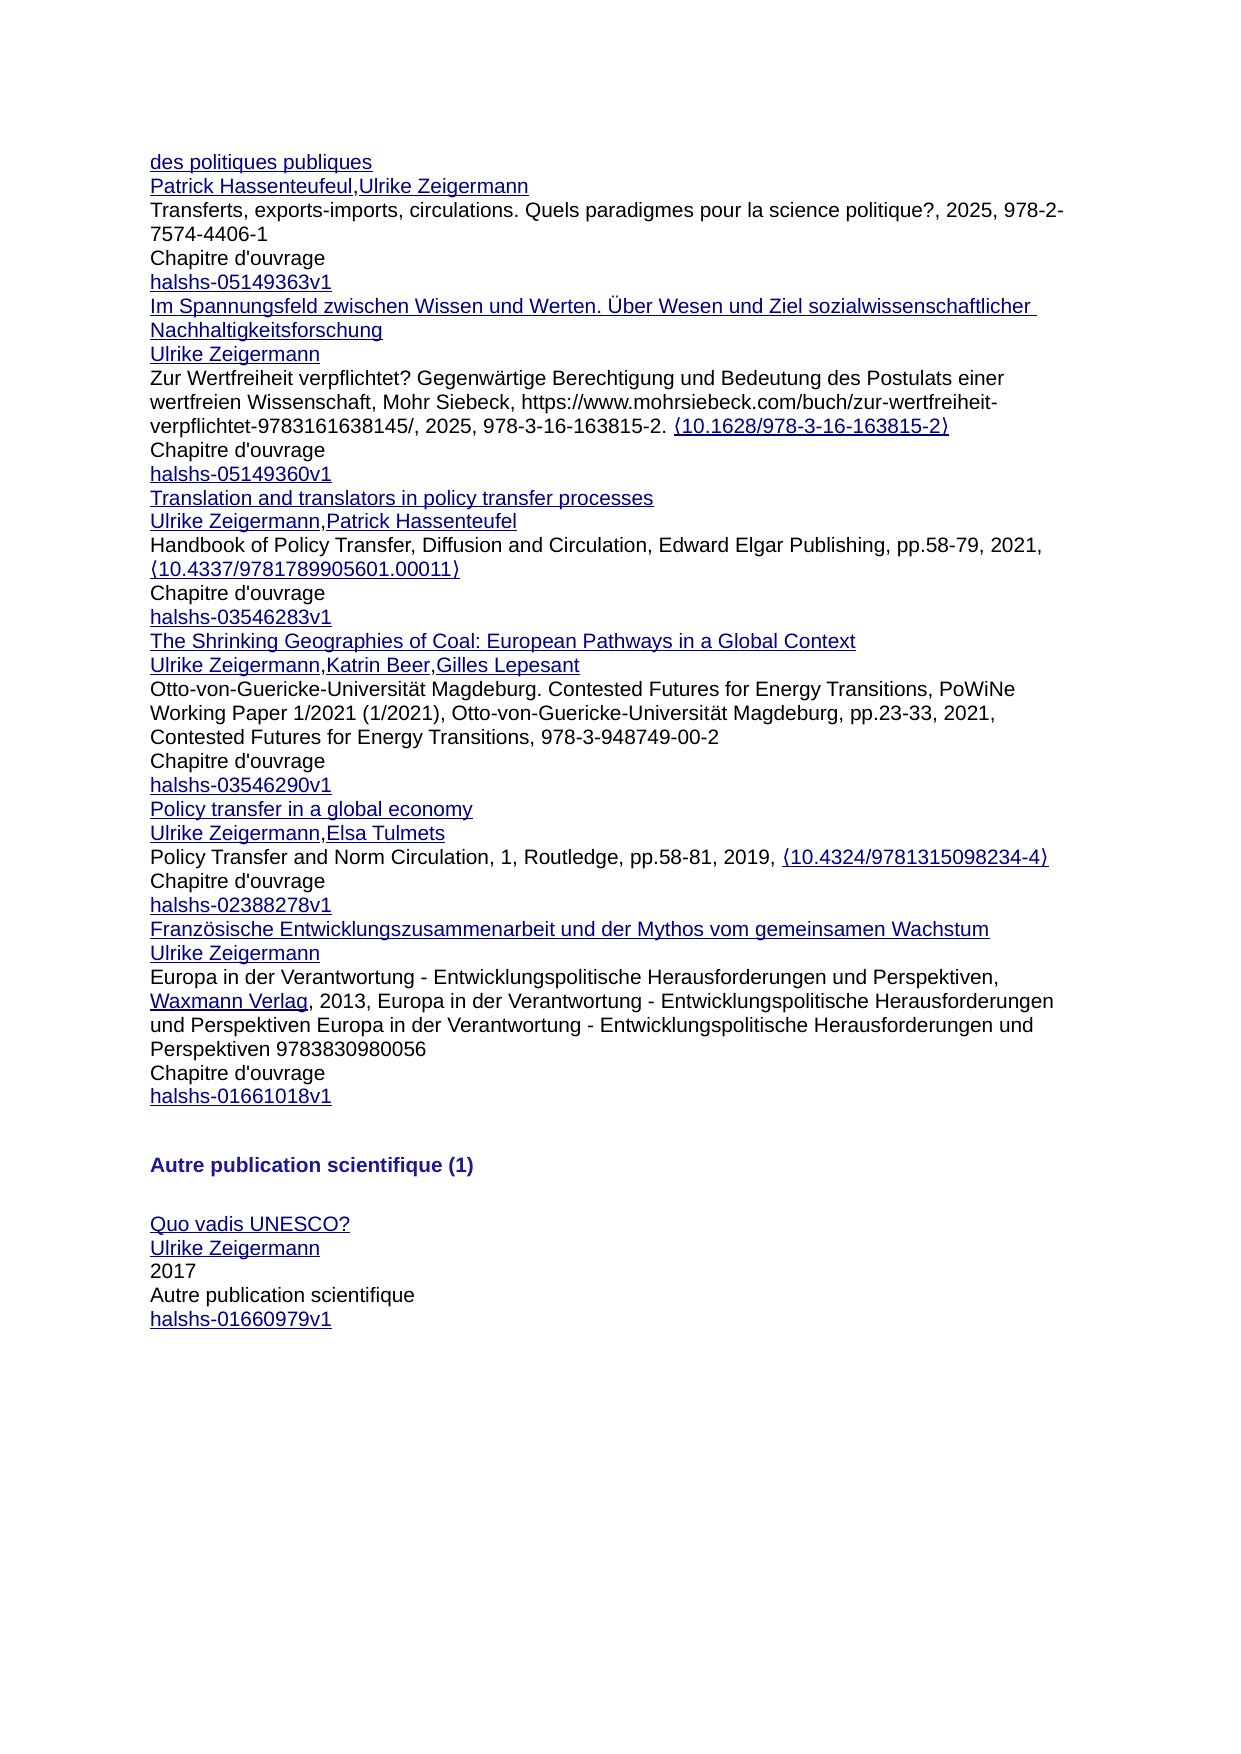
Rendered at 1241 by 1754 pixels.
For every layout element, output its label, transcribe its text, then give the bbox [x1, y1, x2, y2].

table_cell Translation and translators in policy transfer processes Ulrike Zeigermann,Patrick Hassenteufel Handbook of Policy Transfer, Diffusion and Circulation, Edward Elgar Publishing, pp.58-79, 2021, ⟨10.4337/9781789905601.00011⟩ Chapitre d'ouvrage halshs-03546283v1 [150, 485, 1090, 629]
table_cell Im Spannungsfeld zwischen Wissen und Werten. Über Wesen und Ziel sozialwissenschaftlicher Nachhaltigkeitsforschung Ulrike Zeigermann Zur Wertfreiheit verpflichtet? Gegenwärtige Berechtigung und Bedeutung des Postulats einer wertfreien Wissenschaft, Mohr Siebeck, https://www.mohrsiebeck.com/buch/zur-wertfreiheit-verpflichtet-9783161638145/, 2025, 978-3-16-163815-2. ⟨10.1628/978-3-16-163815-2⟩ Chapitre d'ouvrage halshs-05149360v1 [150, 294, 1090, 485]
table_cell Französische Entwicklungszusammenarbeit und der Mythos vom gemeinsamen Wachstum Ulrike Zeigermann Europa in der Verantwortung - Entwicklungspolitische Herausforderungen und Perspektiven, Waxmann Verlag, 2013, Europa in der Verantwortung - Entwicklungspolitische Herausforderungen und Perspektiven Europa in der Verantwortung - Entwicklungspolitische Herausforderungen und Perspektiven 9783830980056 Chapitre d'ouvrage halshs-01661018v1 [150, 917, 1090, 1108]
table_cell Policy transfer in a global economy Ulrike Zeigermann,Elsa Tulmets Policy Transfer and Norm Circulation, 1, Routledge, pp.58-81, 2019, ⟨10.4324/9781315098234-4⟩ Chapitre d'ouvrage halshs-02388278v1 [150, 797, 1090, 917]
table_header Les effets de la circulation transnationale: traductions et traducteurs dans les processus de transfert des politiques publiques Patrick Hassenteufeul,Ulrike Zeigermann Transferts, exports-imports, circulations. Quels paradigmes pour la science politique?, 2025, 978-2-7574-4406-1 Chapitre d'ouvrage halshs-05149363v1 [150, 150, 1090, 294]
table_cell The Shrinking Geographies of Coal: European Pathways in a Global Context Ulrike Zeigermann,Katrin Beer,Gilles Lepesant Otto-von-Guericke-Universität Magdeburg. Contested Futures for Energy Transitions, PoWiNe Working Paper 1/2021 (1/2021), Otto-von-Guericke-Universität Magdeburg, pp.23-33, 2021, Contested Futures for Energy Transitions, 978-3-948749-00-2 Chapitre d'ouvrage halshs-03546290v1 [150, 629, 1090, 797]
table_header Quo vadis UNESCO? Ulrike Zeigermann 2017 Autre publication scientifique halshs-01660979v1 [150, 1211, 1090, 1331]
subtitle Autre publication scientifique (1) [150, 1153, 1090, 1177]
